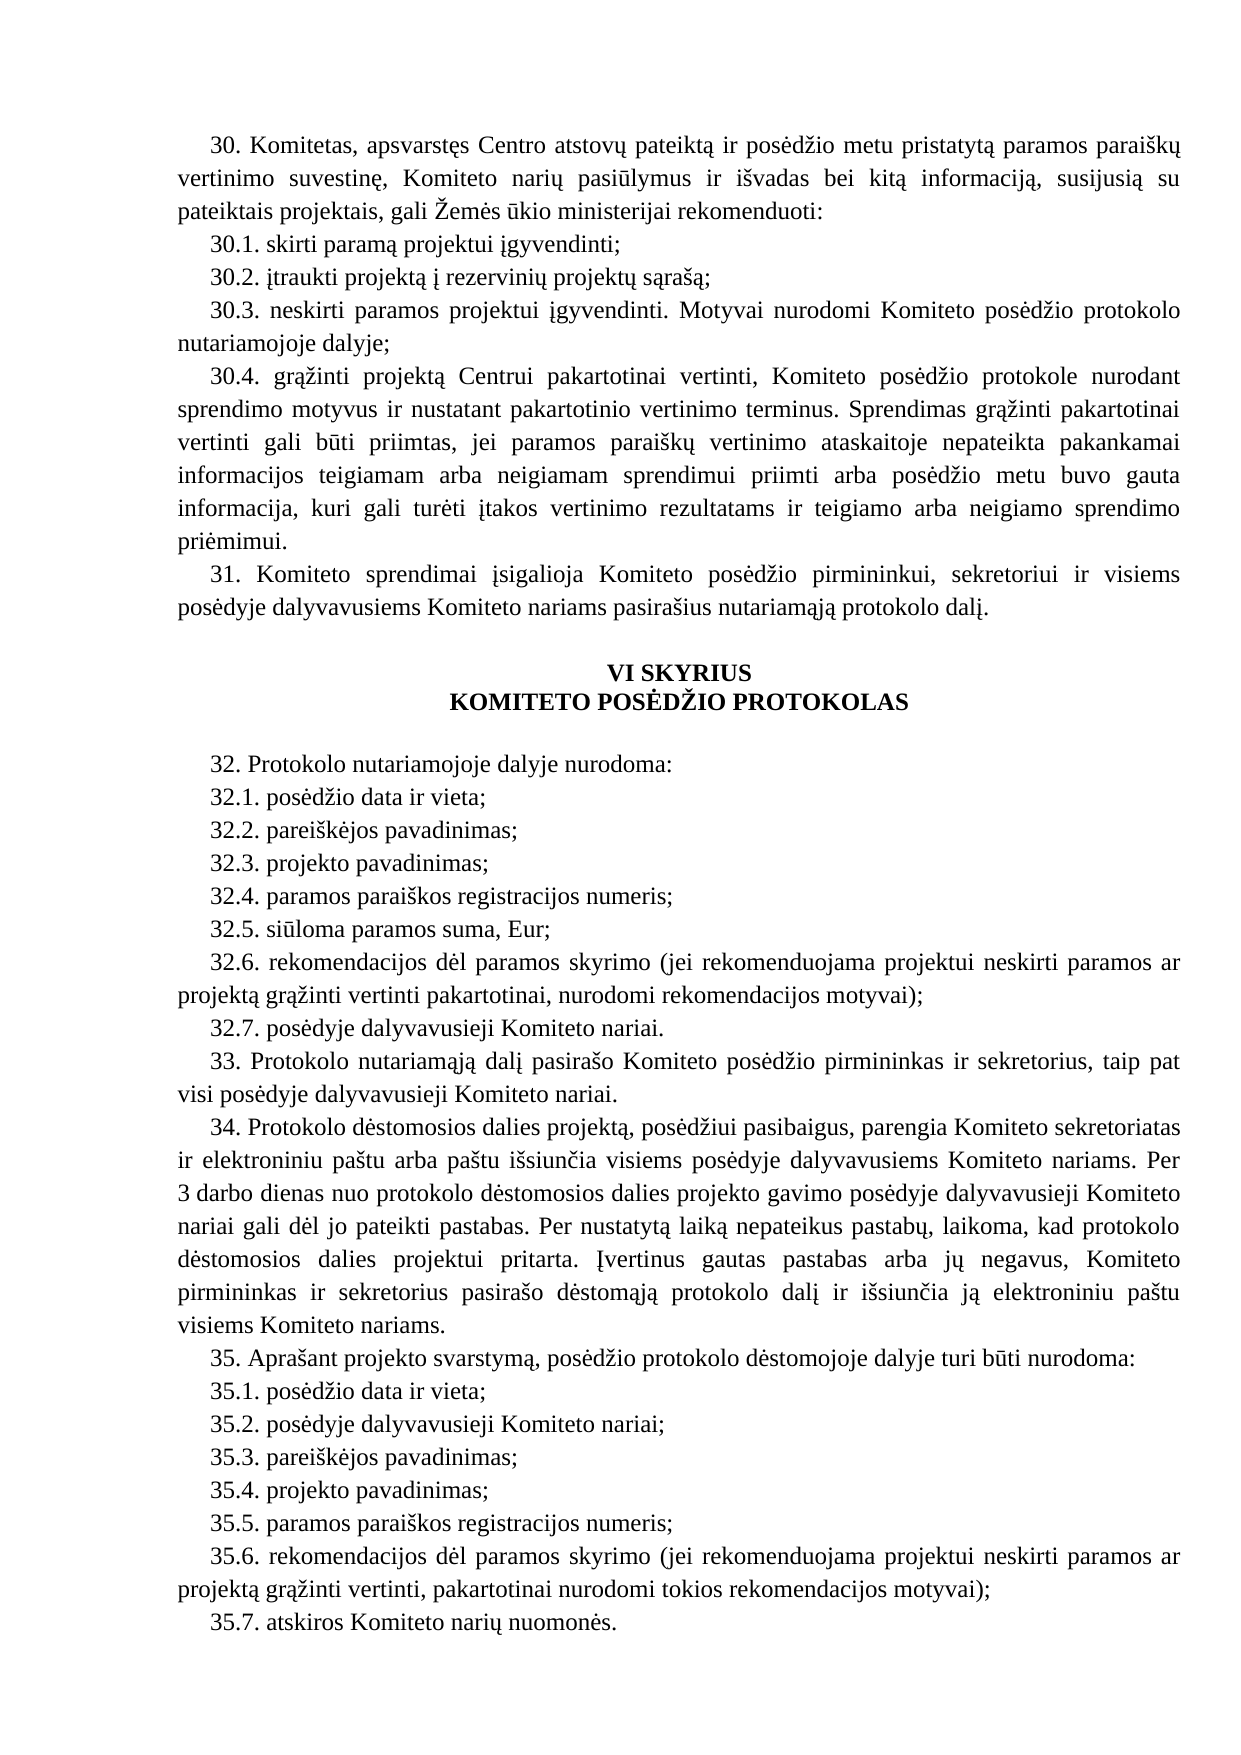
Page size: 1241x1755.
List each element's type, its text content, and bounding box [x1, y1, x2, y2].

text 35.3. pareiškėjos pavadinimas; [177, 1442, 1181, 1471]
text 30.4. grąžinti projektą Centrui pakartotinai vertinti, Komiteto posėdžio protokole nurodant sprendimo motyvus ir nustatant pakartotinio vertinimo terminus. Sprendimas grąžinti pakartotinai vertinti gali būti priimtas, jei paramos paraiškų vertinimo ataskaitoje nepateikta pakankamai informacijos teigiamam arba neigiamam sprendimui priimti arba posėdžio metu buvo gauta informacija, kuri gali turėti įtakos vertinimo rezultatams ir teigiamo arba neigiamo sprendimo priėmimui. [177, 361, 1181, 555]
text 35.5. paramos paraiškos registracijos numeris; [177, 1508, 1181, 1537]
text 32.2. pareiškėjos pavadinimas; [177, 815, 1181, 843]
text 34. Protokolo dėstomosios dalies projektą, posėdžiui pasibaigus, parengia Komiteto sekretoriatas ir elektroniniu paštu arba paštu išsiunčia visiems posėdyje dalyvavusiems Komiteto nariams. Per 3 darbo dienas nuo protokolo dėstomosios dalies projekto gavimo posėdyje dalyvavusieji Komiteto nariai gali dėl jo pateikti pastabas. Per nustatytą laiką nepateikus pastabų, laikoma, kad protokolo dėstomosios dalies projektui pritarta. Įvertinus gautas pastabas arba jų negavus, Komiteto pirmininkas ir sekretorius pasirašo dėstomąją protokolo dalį ir išsiunčia ją elektroniniu paštu visiems Komiteto nariams. [177, 1112, 1181, 1339]
text 32.3. projekto pavadinimas; [177, 848, 1181, 877]
text 32.7. posėdyje dalyvavusieji Komiteto nariai. [177, 1013, 1181, 1042]
text 35.1. posėdžio data ir vieta; [177, 1376, 1181, 1405]
text 32. Protokolo nutariamojoje dalyje nurodoma: [177, 749, 1181, 777]
text VI skyrius [177, 658, 1181, 687]
text 35.6. rekomendacijos dėl paramos skyrimo (jei rekomenduojama projektui neskirti paramos ar projektą grąžinti vertinti, pakartotinai nurodomi tokios rekomendacijos motyvai); [177, 1541, 1181, 1603]
text 32.6. rekomendacijos dėl paramos skyrimo (jei rekomenduojama projektui neskirti paramos ar projektą grąžinti vertinti pakartotinai, nurodomi rekomendacijos motyvai); [177, 947, 1181, 1009]
text KOMITETO POSĖDŽIO PROTOKOLAS [177, 687, 1181, 716]
text 35. Aprašant projekto svarstymą, posėdžio protokolo dėstomojoje dalyje turi būti nurodoma: [177, 1343, 1181, 1372]
text 30. Komitetas, apsvarstęs Centro atstovų pateiktą ir posėdžio metu pristatytą paramos paraiškų vertinimo suvestinę, Komiteto narių pasiūlymus ir išvadas bei kitą informaciją, susijusią su pateiktais projektais, gali Žemės ūkio ministerijai rekomenduoti: [177, 130, 1181, 225]
text 35.7. atskiros Komiteto narių nuomonės. [177, 1607, 1181, 1636]
text 32.4. paramos paraiškos registracijos numeris; [177, 881, 1181, 909]
text 35.2. posėdyje dalyvavusieji Komiteto nariai; [177, 1409, 1181, 1438]
text 33. Protokolo nutariamąją dalį pasirašo Komiteto posėdžio pirmininkas ir sekretorius, taip pat visi posėdyje dalyvavusieji Komiteto nariai. [177, 1046, 1181, 1108]
text 35.4. projekto pavadinimas; [177, 1475, 1181, 1504]
text 32.5. siūloma paramos suma, Eur; [177, 914, 1181, 943]
text 31. Komiteto sprendimai įsigalioja Komiteto posėdžio pirmininkui, sekretoriui ir visiems posėdyje dalyvavusiems Komiteto nariams pasirašius nutariamąją protokolo dalį. [177, 559, 1181, 621]
text 30.1. skirti paramą projektui įgyvendinti; [177, 229, 1181, 258]
text 32.1. posėdžio data ir vieta; [177, 782, 1181, 811]
text 30.2. įtraukti projektą į rezervinių projektų sąrašą; [177, 262, 1181, 291]
text 30.3. neskirti paramos projektui įgyvendinti. Motyvai nurodomi Komiteto posėdžio protokolo nutariamojoje dalyje; [177, 295, 1181, 357]
